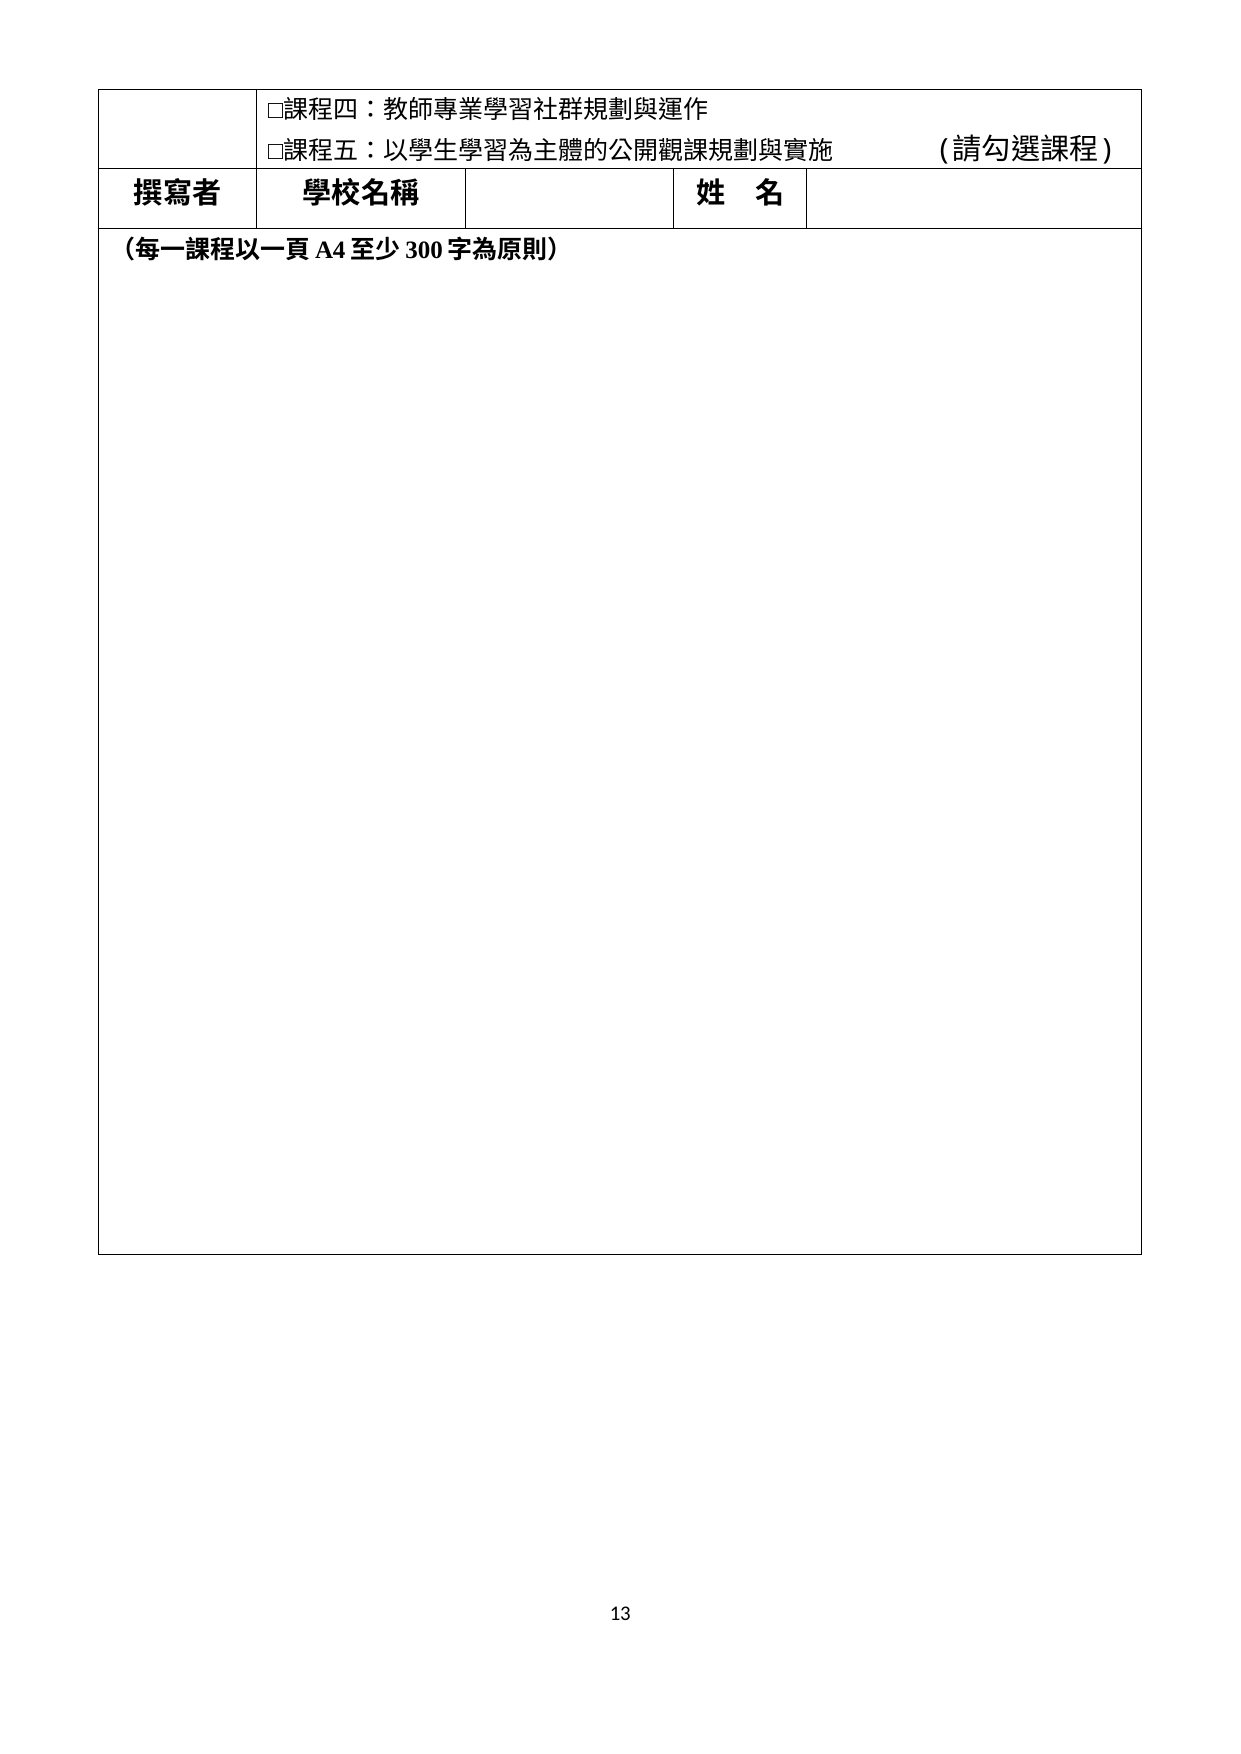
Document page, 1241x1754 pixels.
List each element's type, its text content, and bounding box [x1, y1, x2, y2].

table_cell 學校名稱 [257, 169, 465, 228]
table_cell 撰寫者 [99, 169, 256, 228]
table_cell [807, 169, 1141, 228]
table_cell 姓 名 [674, 169, 806, 228]
table_cell [466, 169, 673, 228]
table_header □課程四：教師專業學習社群規劃與運作 □課程五：以學生學習為主體的公開觀課規劃與實施 (請勾選課程) [257, 90, 1141, 168]
table_cell （每一課程以一頁A4至少300字為原則） [99, 229, 1141, 1254]
table_header [99, 90, 256, 168]
